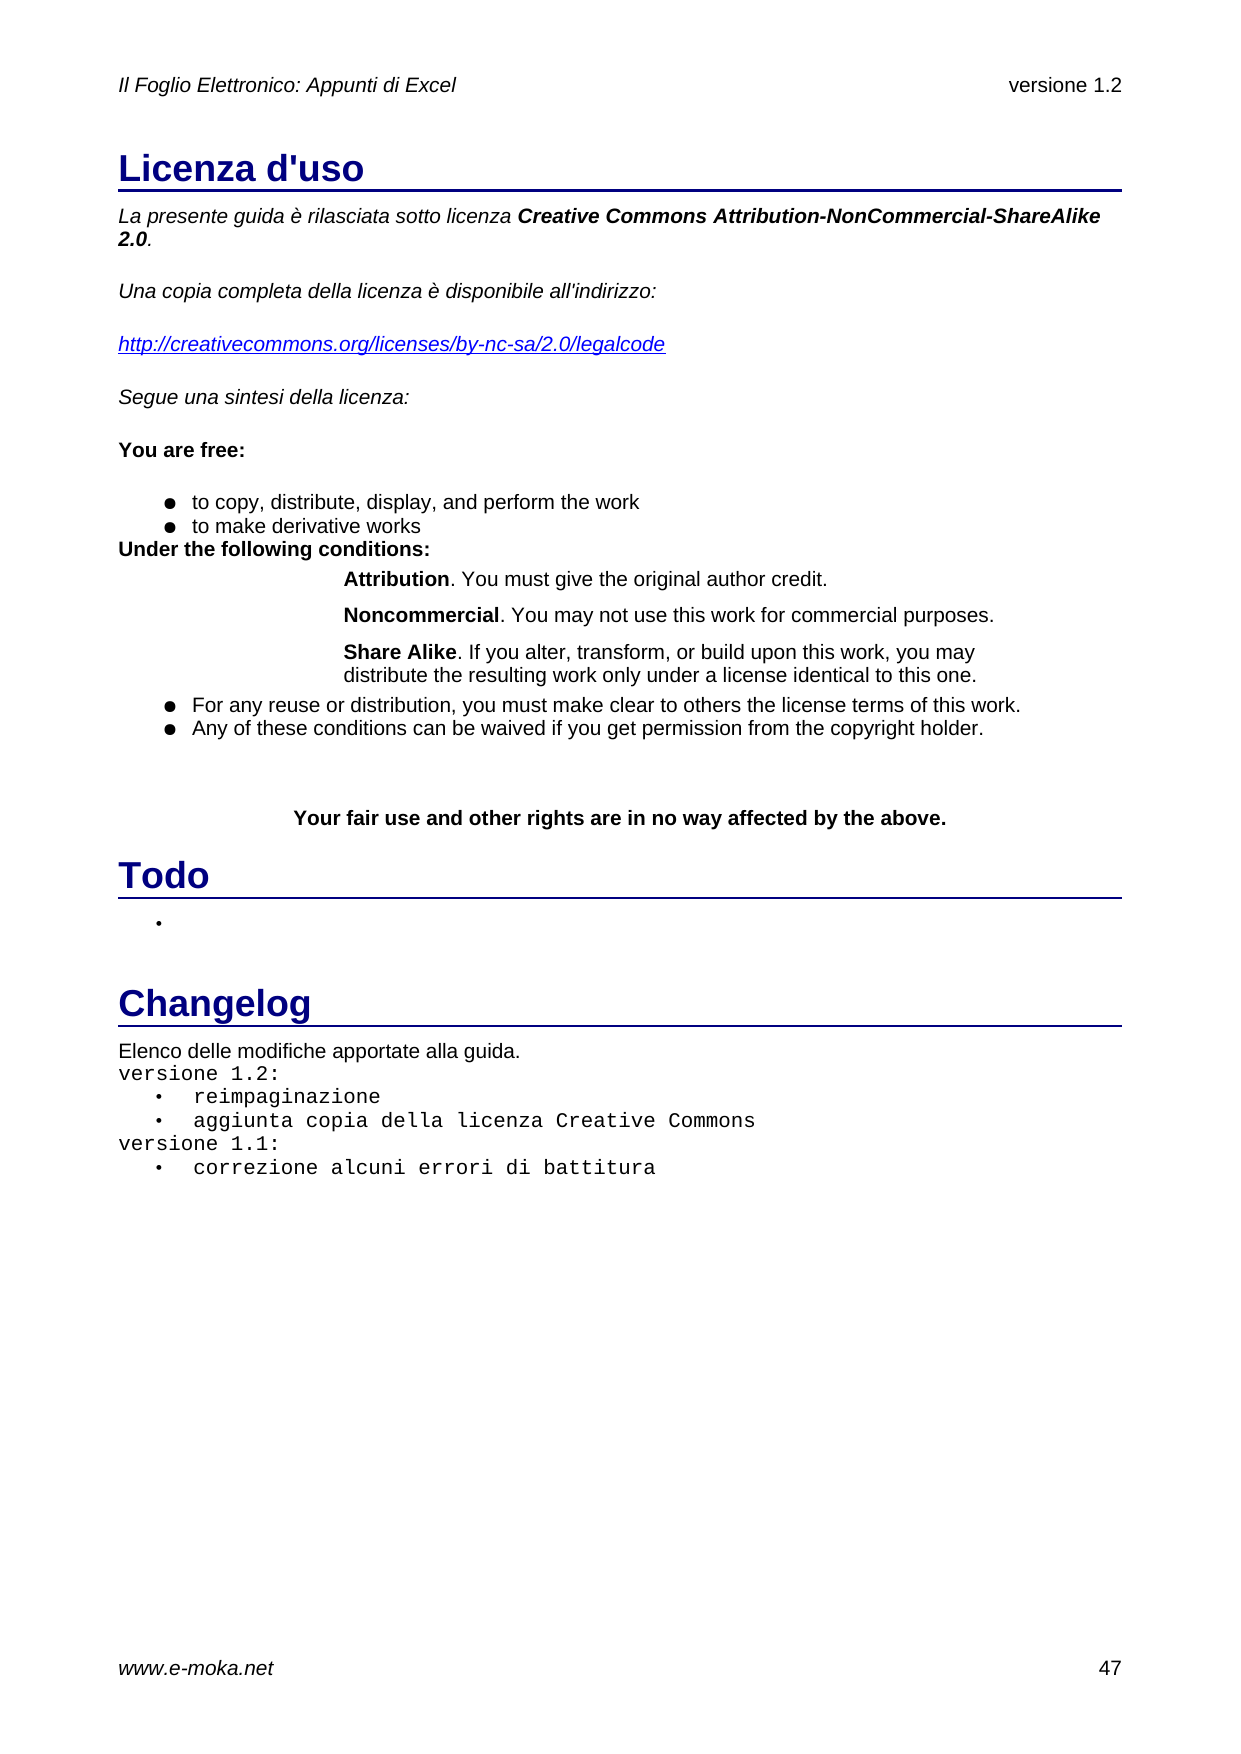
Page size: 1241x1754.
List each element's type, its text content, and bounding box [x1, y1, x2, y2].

subtitle Todo [118, 855, 1122, 897]
text Elenco delle modifiche apportate alla guida. [118, 1039, 1122, 1062]
table_header Attribution. You must give the original author credit. [337, 561, 1037, 597]
table_cell Share Alike. If you alter, transform, or build upon this work, you may distribute the resulting work only under a license identical to this one. [337, 634, 1037, 693]
text Under the following conditions: [118, 537, 1122, 561]
list to make derivative works [162, 514, 1122, 537]
table_cell [203, 597, 337, 634]
text La presente guida è rilasciata sotto licenza Creative Commons Attribution-NonCommercial-ShareAlike 2.0. [118, 204, 1122, 251]
list For any reuse or distribution, you must make clear to others the license terms of this work. [162, 693, 1122, 717]
text You are free: [118, 438, 1122, 461]
text Una copia completa della licenza è disponibile all'indirizzo: [118, 280, 1122, 303]
table_cell [203, 634, 337, 693]
list aggiunta copia della licenza Creative Commons [156, 1110, 1122, 1133]
table_header [203, 561, 337, 597]
text Segue una sintesi della licenza: [118, 386, 1122, 409]
text versione 1.2: [118, 1062, 1122, 1086]
list Any of these conditions can be waived if you get permission from the copyright holder. [162, 717, 1122, 740]
list correzione alcuni errori di battitura [156, 1157, 1122, 1181]
text http://creativecommons.org/licenses/by-nc-sa/2.0/legalcode [118, 333, 1122, 356]
subtitle Changelog [118, 983, 1122, 1025]
text Your fair use and other rights are in no way affected by the above. [118, 807, 1122, 830]
list to copy, distribute, display, and perform the work [162, 491, 1122, 514]
list reimpaginazione [156, 1086, 1122, 1110]
table_cell Noncommercial. You may not use this work for commercial purposes. [337, 597, 1037, 634]
subtitle Licenza d'uso [118, 148, 1122, 189]
text versione 1.1: [118, 1133, 1122, 1157]
